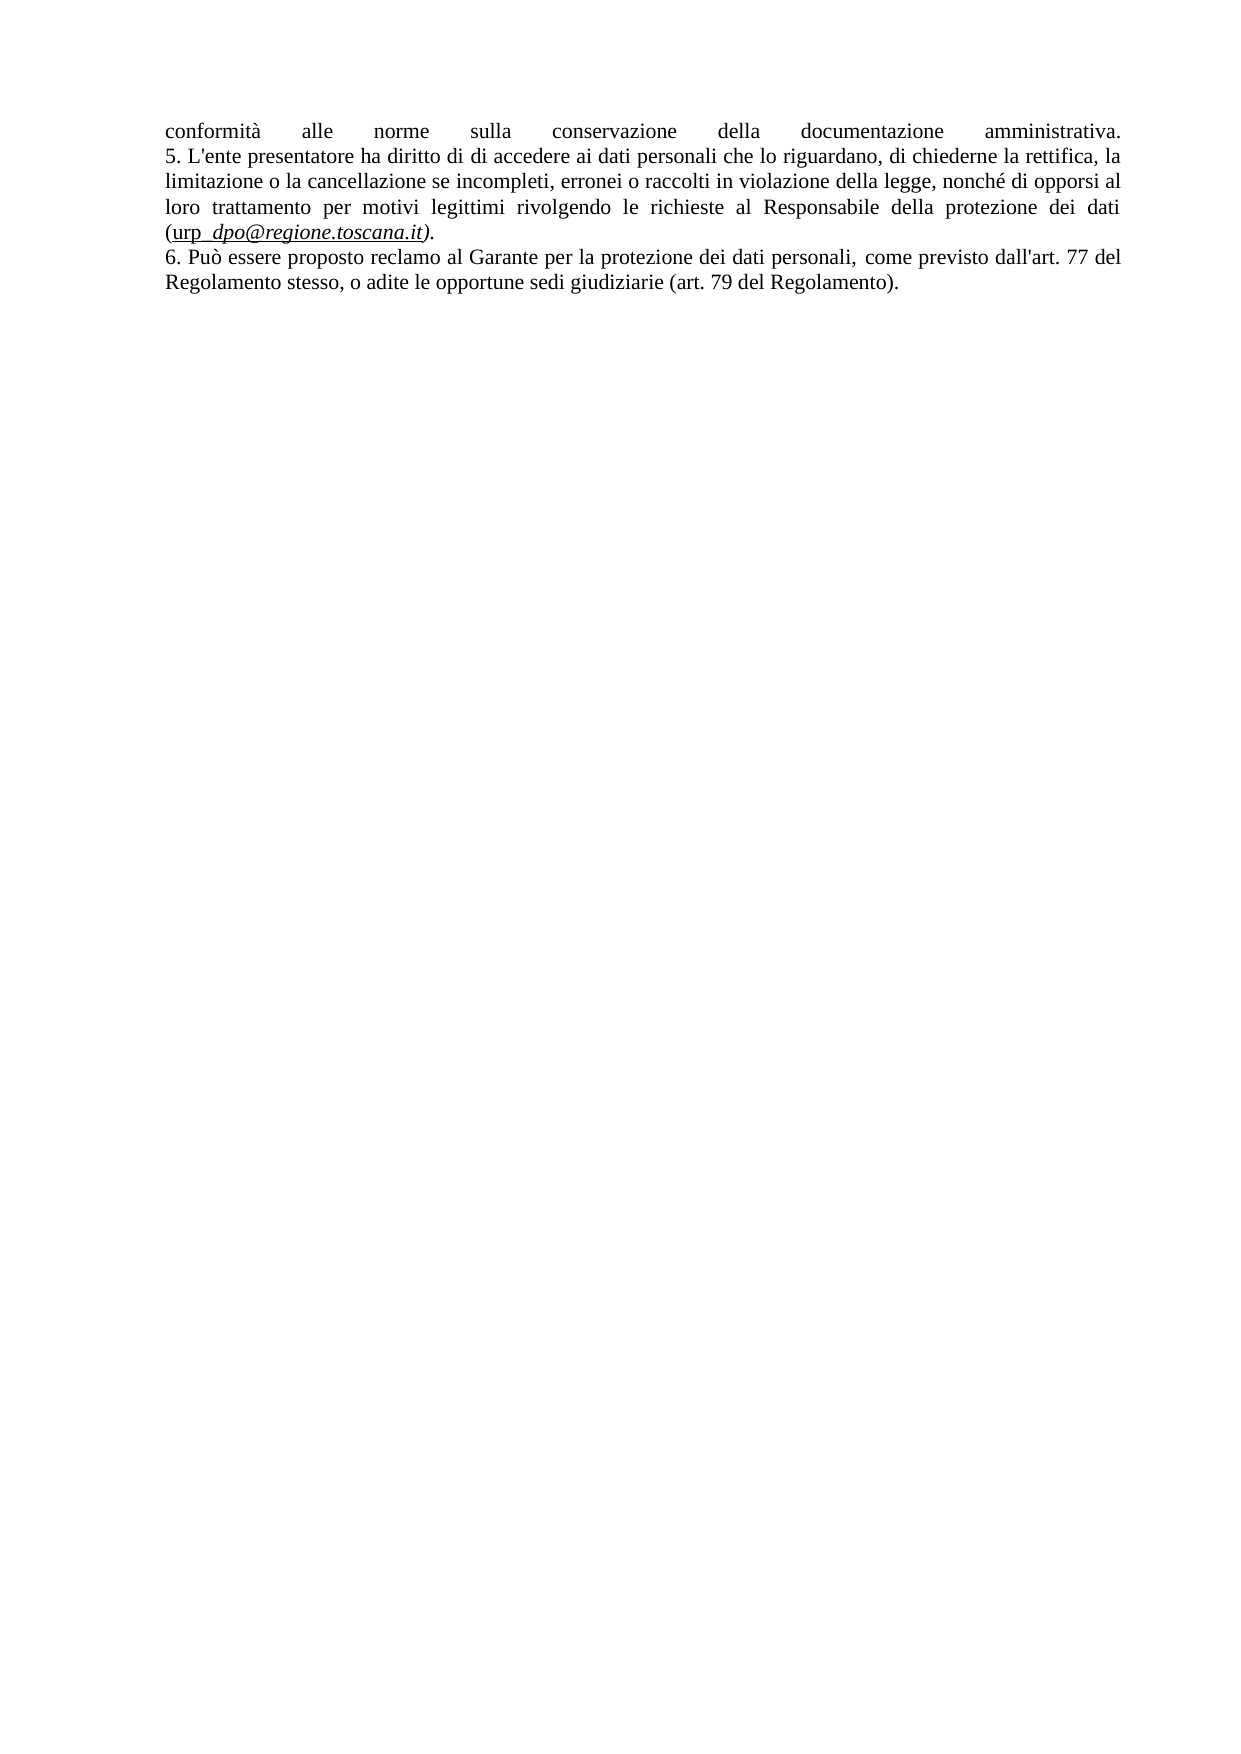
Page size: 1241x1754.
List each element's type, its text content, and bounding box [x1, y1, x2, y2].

text conformità alle norme sulla conservazione della documentazione amministrativa. 5. L'ente presentatore ha diritto di di accedere ai dati personali che lo riguardano, di chiederne la rettifica, la limitazione o la cancellazione se incompleti, erronei o raccolti in violazione della legge, nonché di opporsi al loro trattamento per motivi legittimi rivolgendo le richieste al Responsabile della protezione dei dati (urp_dpo@regione.toscana.it). [165, 118, 1122, 244]
text 6. Può essere proposto reclamo al Garante per la protezione dei dati personali, come previsto dall'art. 77 del Regolamento stesso, o adite le opportune sedi giudiziarie (art. 79 del Regolamento). [165, 244, 1122, 294]
